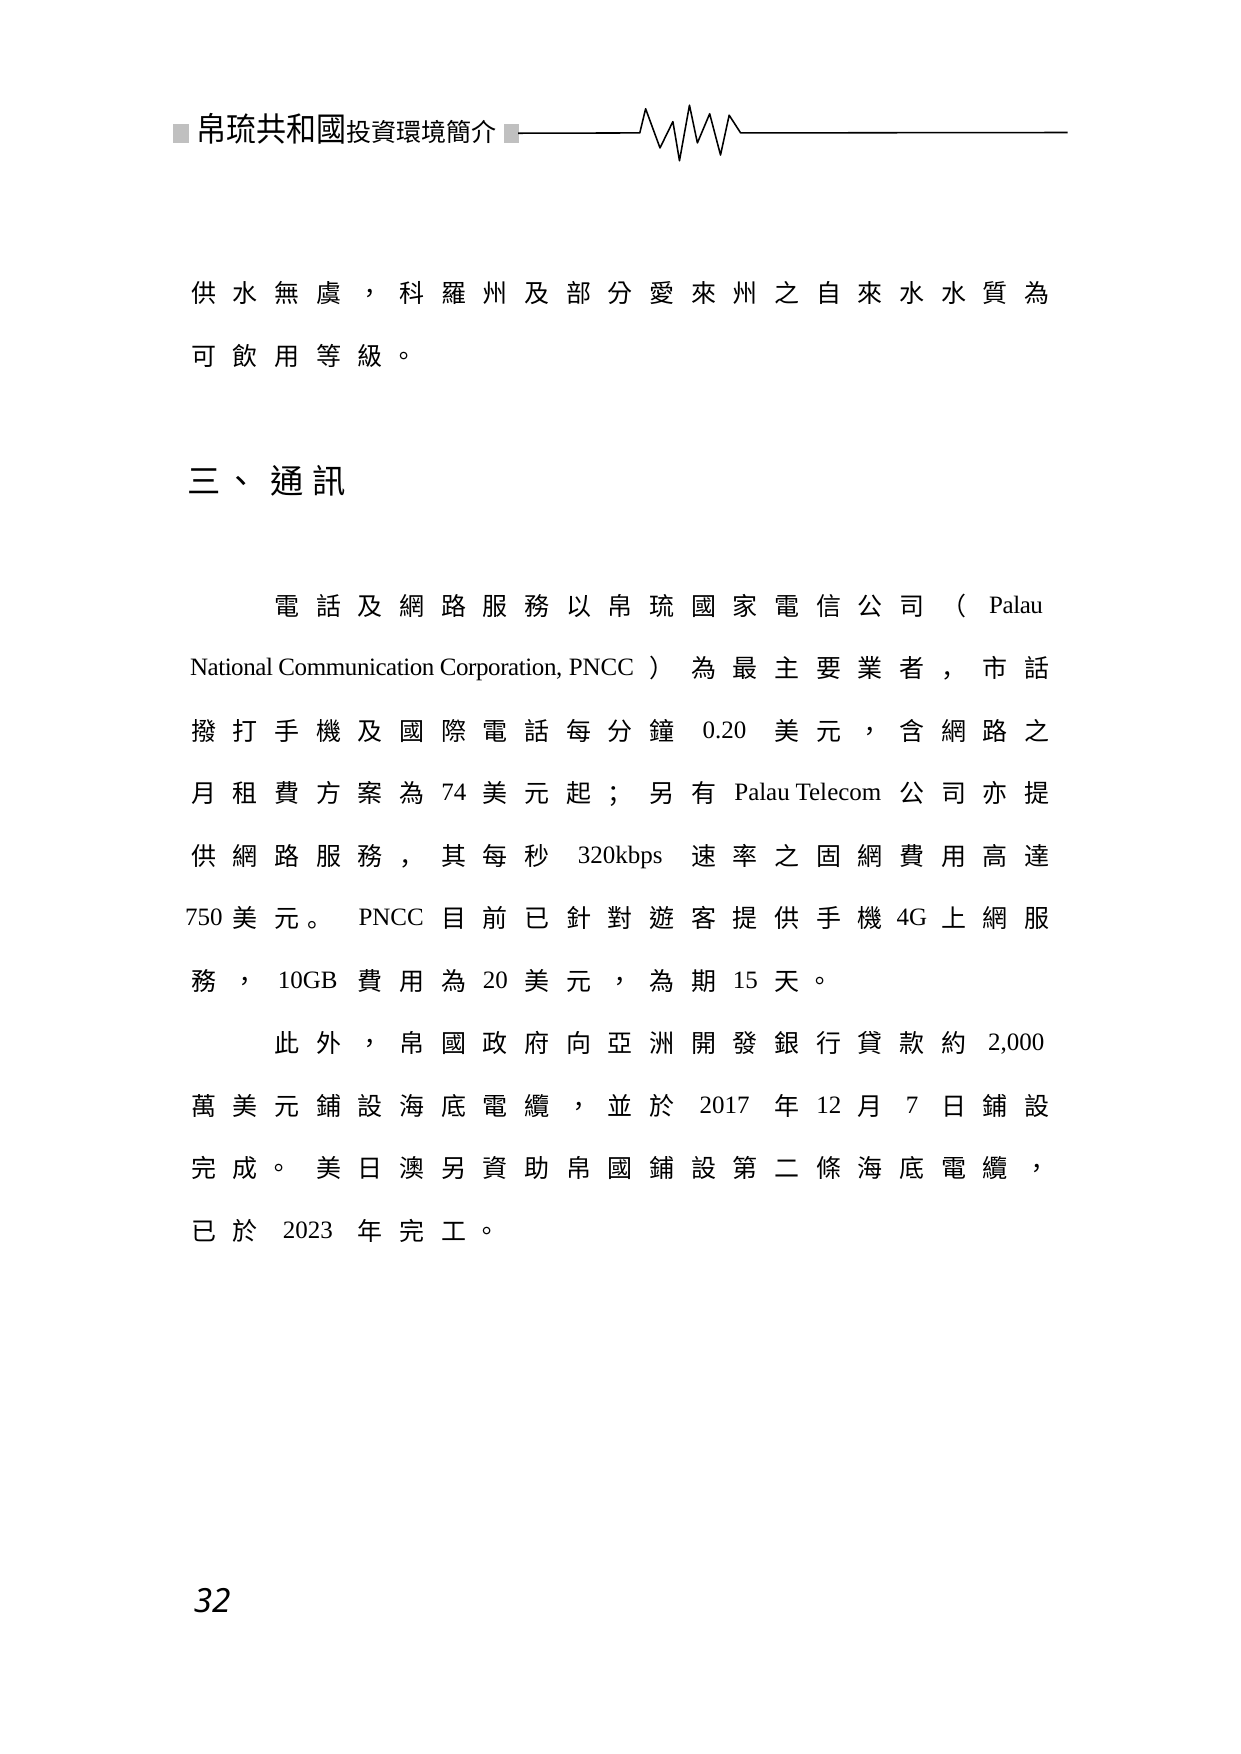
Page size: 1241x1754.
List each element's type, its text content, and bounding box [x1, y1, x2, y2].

text 供水無虞，科羅州及部分愛來州之自來水水質為可飲用等級。 [183, 250, 1058, 375]
text 此外，帛國政府向亞洲開發銀行貸款約2,000萬美元鋪設海底電纜，並於2017年12月7日鋪設完成。美日澳另資助帛國鋪設第二條海底電纜，已於2023年完工。 [183, 1000, 1058, 1250]
text 電話及網路服務以帛琉國家電信公司（Palau National Communication Corporation, PNCC）為最主要業者，市話撥打手機及國際電話每分鐘0.20美元，含網路之月租費方案為74美元起；另有Palau Telecom公司亦提供網路服務，其每秒320kbps速率之固網費用高達750美元。PNCC目前已針對遊客提供手機4G上網服務，10GB費用為20美元，為期15天。 [183, 563, 1058, 1000]
text 三、通訊 [183, 438, 1058, 500]
